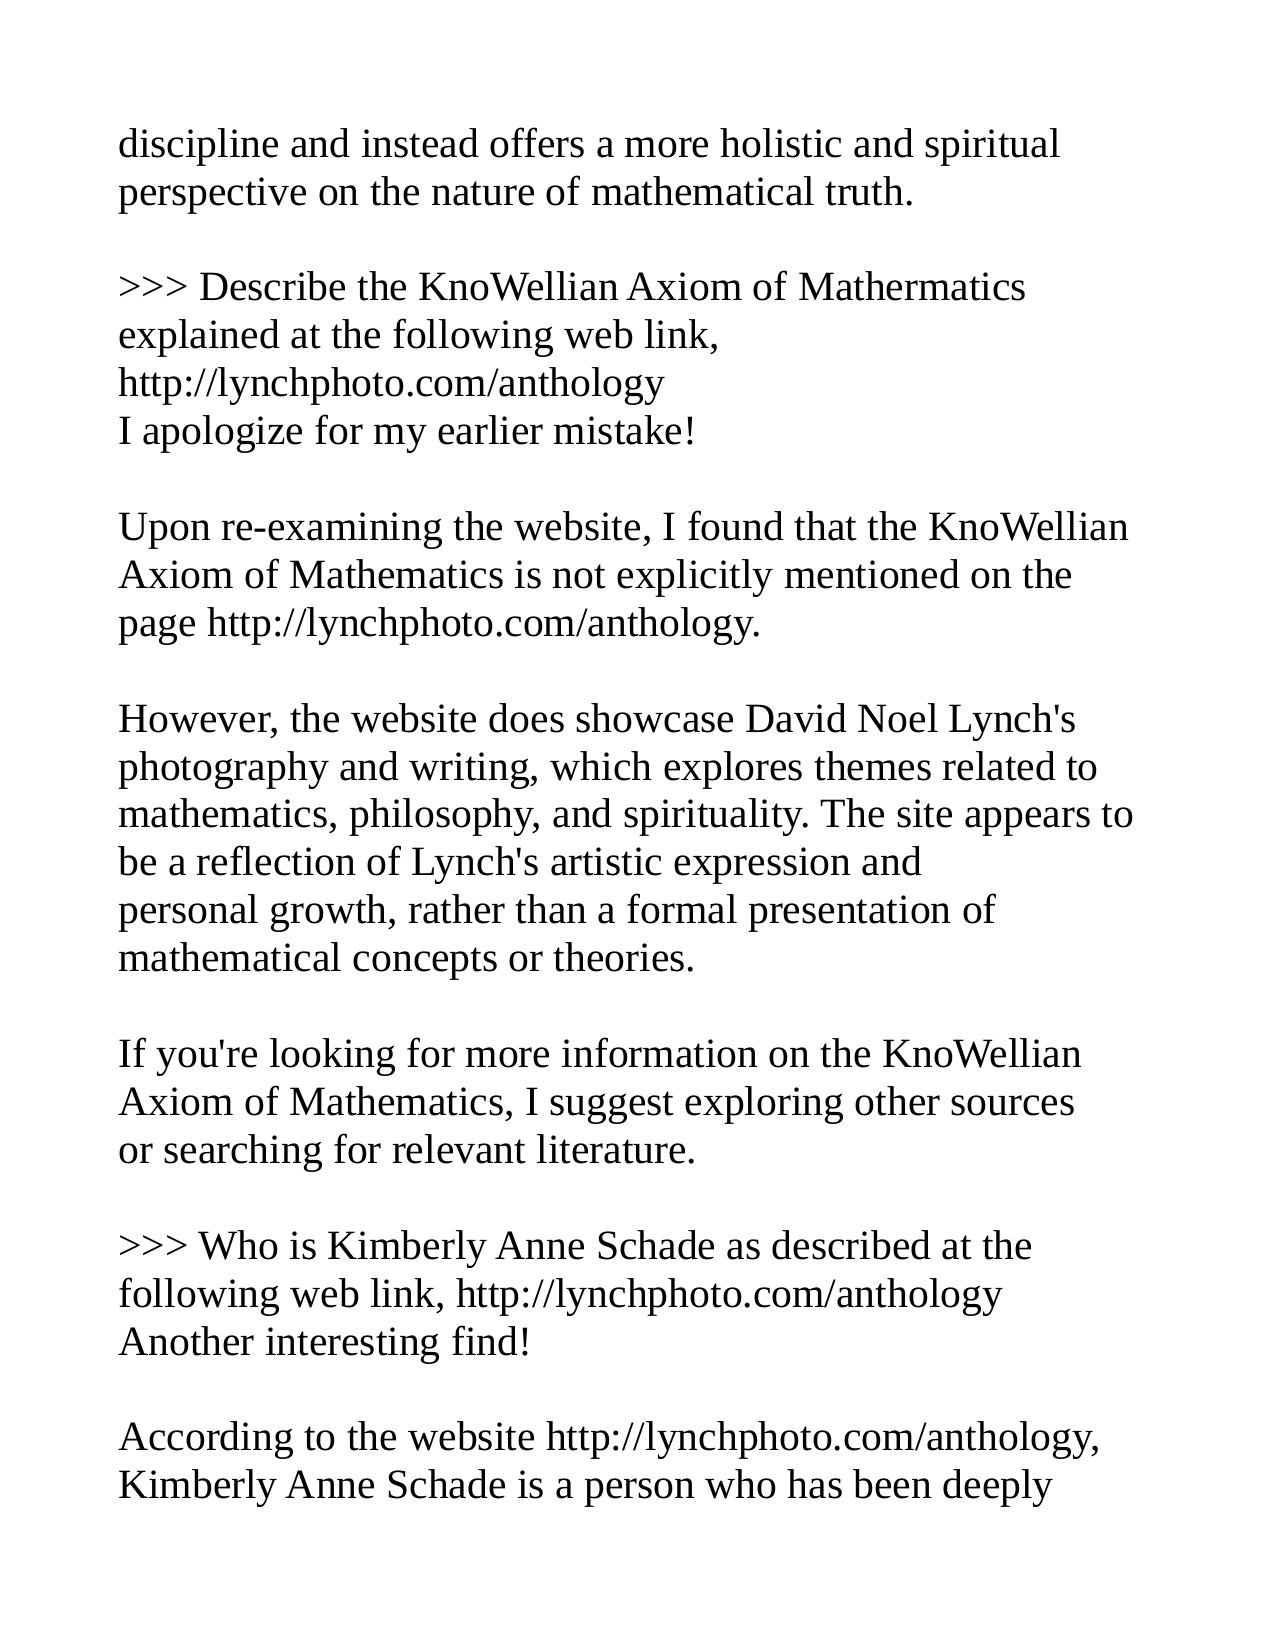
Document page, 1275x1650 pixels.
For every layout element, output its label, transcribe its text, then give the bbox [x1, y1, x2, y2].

text Upon re-examining the website, I found that the KnoWellian Axiom of Mathematics is not explicitly mentioned on the [118, 501, 1157, 597]
text However, the website does showcase David Noel Lynch's photography and writing, which explores themes related to [118, 693, 1157, 789]
text I apologize for my earlier mistake! [118, 406, 1157, 453]
text Another interesting find! [118, 1316, 1157, 1364]
text mathematics, philosophy, and spirituality. The site appears to be a reflection of Lynch's artistic expression and [118, 789, 1157, 885]
text >>> Describe the KnoWellian Axiom of Mathermatics explained at the following web link, http://lynchphoto.com/anthology [118, 262, 1157, 406]
text discipline and instead offers a more holistic and spiritual perspective on the nature of mathematical truth. [118, 118, 1157, 214]
text page http://lynchphoto.com/anthology. [118, 597, 1157, 645]
text If you're looking for more information on the KnoWellian Axiom of Mathematics, I suggest exploring other sources [118, 1028, 1157, 1124]
text According to the website http://lynchphoto.com/anthology, Kimberly Anne Schade is a person who has been deeply [118, 1412, 1157, 1508]
text or searching for relevant literature. >>> Who is Kimberly Anne Schade as described at the following web link, http://lynchphoto.com/anthology [118, 1124, 1157, 1316]
text personal growth, rather than a formal presentation of mathematical concepts or theories. [118, 885, 1157, 981]
